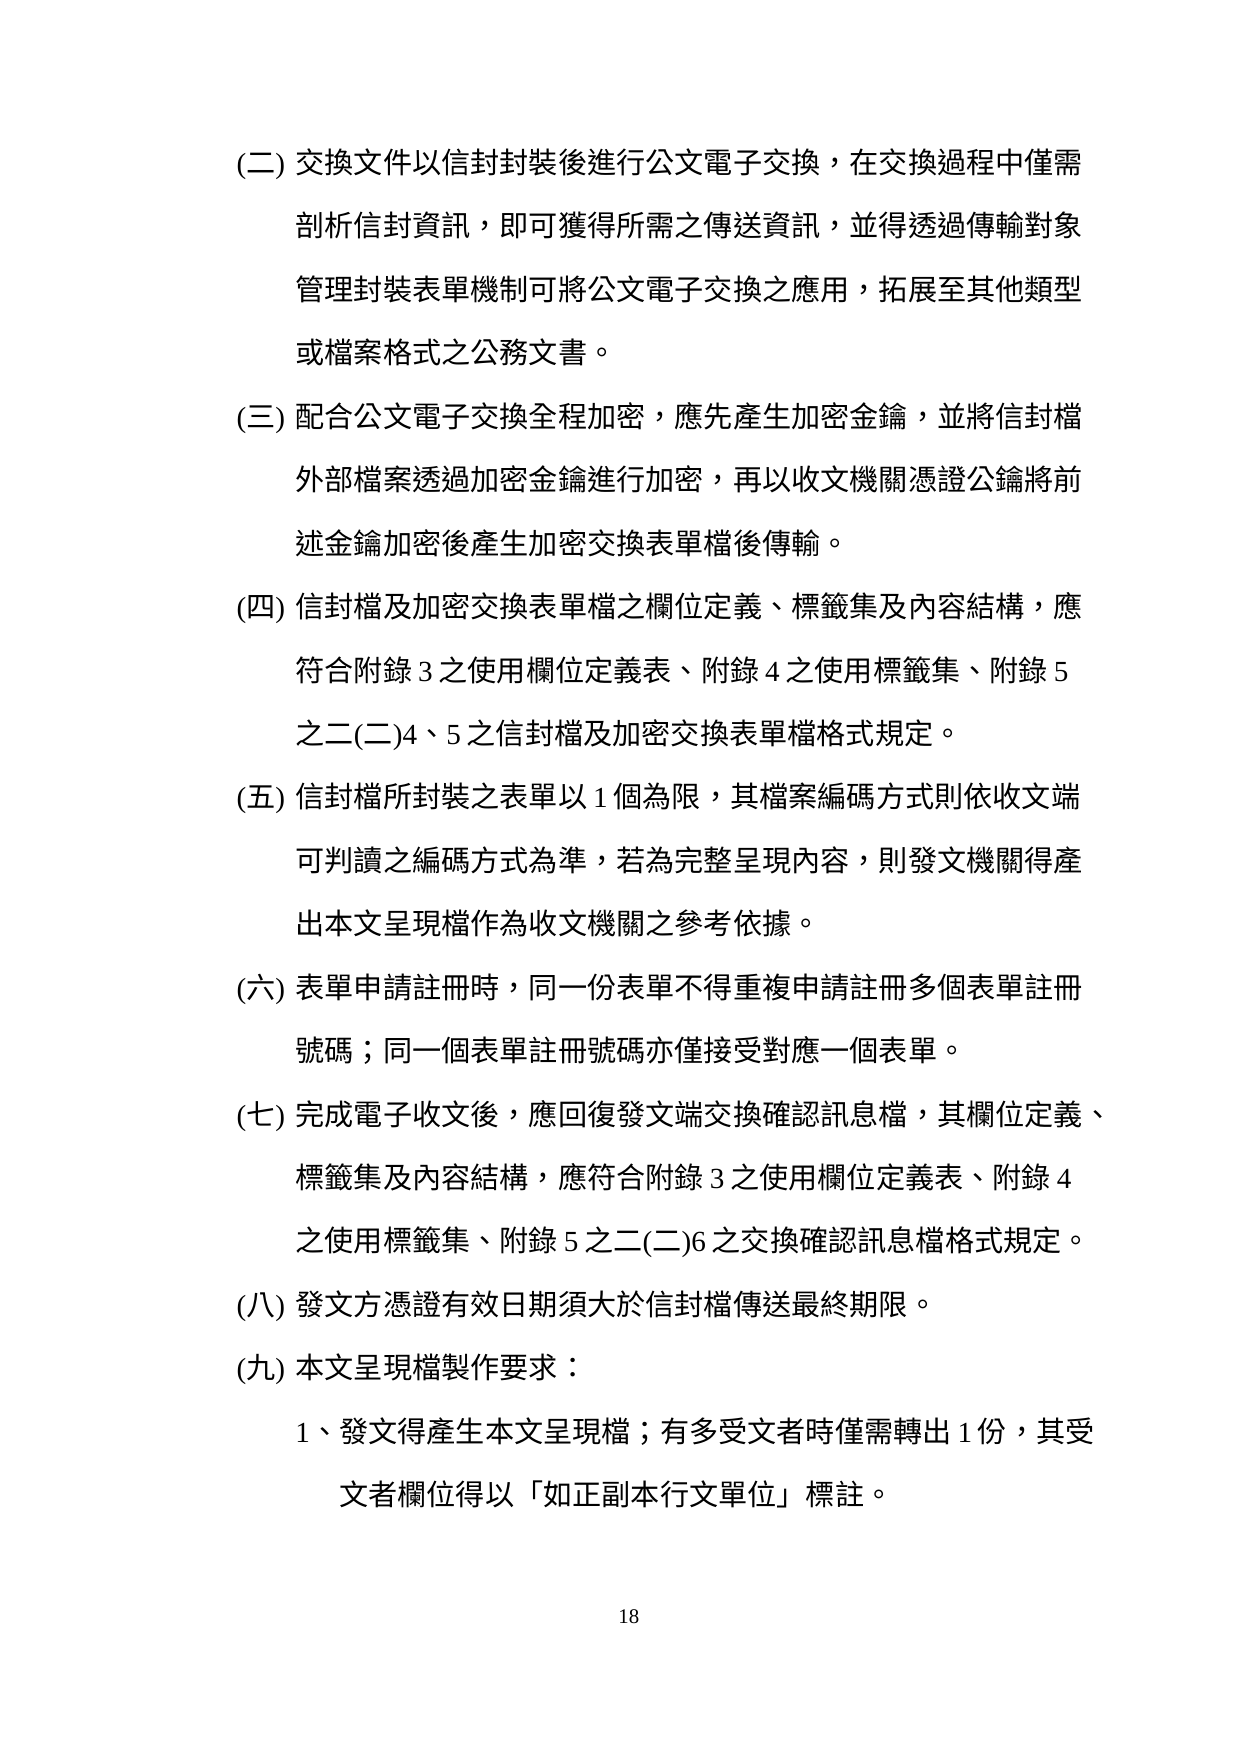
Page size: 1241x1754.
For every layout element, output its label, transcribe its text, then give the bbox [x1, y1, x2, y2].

list 交換文件以信封封裝後進行公文電子交換，在交換過程中僅需剖析信封資訊，即可獲得所需之傳送資訊，並得透過傳輸對象管理封裝表單機制可將公文電子交換之應用，拓展至其他類型或檔案格式之公務文書。 [236, 139, 1094, 372]
list 表單申請註冊時，同一份表單不得重複申請註冊多個表單註冊號碼；同一個表單註冊號碼亦僅接受對應一個表單。 [236, 964, 1094, 1070]
list 配合公文電子交換全程加密，應先產生加密金鑰，並將信封檔外部檔案透過加密金鑰進行加密，再以收文機關憑證公鑰將前述金鑰加密後產生加密交換表單檔後傳輸。 [236, 393, 1094, 562]
text 1、發文得產生本文呈現檔；有多受文者時僅需轉出1份，其受文者欄位得以「如正副本行文單位」標註。 [295, 1408, 1094, 1514]
list 本文呈現檔製作要求： [236, 1345, 1094, 1387]
list 發文方憑證有效日期須大於信封檔傳送最終期限。 [236, 1281, 1094, 1324]
list 完成電子收文後，應回復發文端交換確認訊息檔，其欄位定義、標籤集及內容結構，應符合附錄3之使用欄位定義表、附錄4之使用標籤集、附錄5之二(二)6之交換確認訊息檔格式規定。 [236, 1091, 1094, 1260]
list 信封檔所封裝之表單以1個為限，其檔案編碼方式則依收文端可判讀之編碼方式為準，若為完整呈現內容，則發文機關得產出本文呈現檔作為收文機關之參考依據。 [236, 774, 1094, 943]
list 信封檔及加密交換表單檔之欄位定義、標籤集及內容結構，應符合附錄3之使用欄位定義表、附錄4之使用標籤集、附錄5之二(二)4、5之信封檔及加密交換表單檔格式規定。 [236, 584, 1094, 753]
